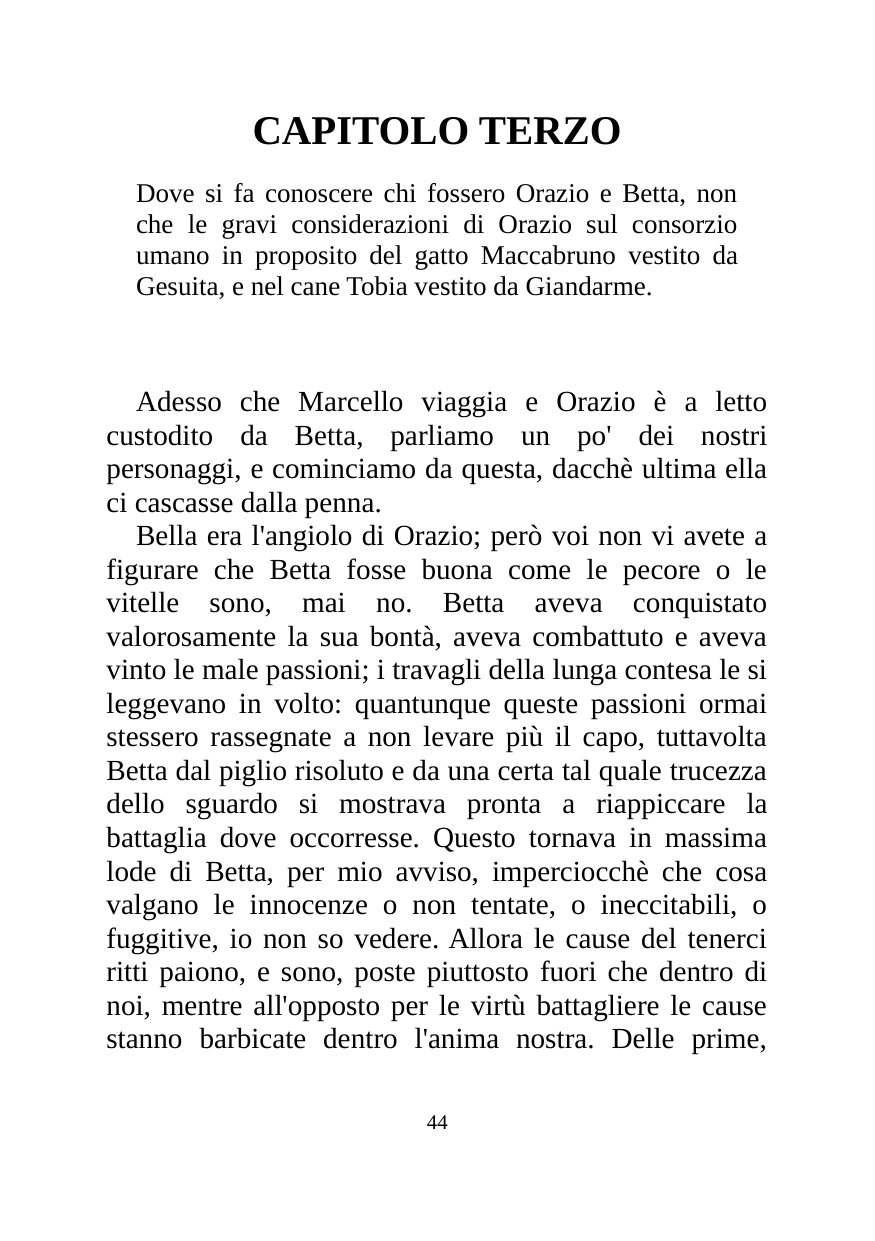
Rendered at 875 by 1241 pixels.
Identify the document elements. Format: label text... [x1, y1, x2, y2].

text Bella era l'angiolo di Orazio; però voi non vi avete a figurare che Betta fosse buona come le pecore o le vitelle sono, mai no. Betta aveva conquistato valorosamente la sua bontà, aveva combattuto e aveva vinto le male passioni; i travagli della lunga contesa le si leggevano in volto: quantunque queste passioni ormai stessero rassegnate a non levare più il capo, tuttavolta Betta dal piglio risoluto e da una certa tal quale trucezza dello sguardo si mostrava pronta a riappiccare la battaglia dove occorresse. Questo tornava in massima lode di Betta, per mio avviso, imperciocchè che cosa valgano le innocenze o non tentate, o ineccitabili, o fuggitive, io non so vedere. Allora le cause del tenerci ritti paiono, e sono, poste piuttosto fuori che dentro di noi, mentre all'opposto per le virtù battagliere le cause stanno barbicate dentro l'anima nostra. Delle prime, [106, 518, 768, 1055]
text Adesso che Marcello viaggia e Orazio è a letto custodito da Betta, parliamo un po' dei nostri personaggi, e cominciamo da questa, dacchè ultima ella ci cascasse dalla penna. [106, 384, 768, 518]
subtitle Dove si fa conoscere chi fossero Orazio e Betta, non che le gravi considerazioni di Orazio sul consorzio umano in proposito del gatto Maccabruno vestito da Gesuita, e nel cane Tobia vestito da Giandarme. [136, 177, 738, 301]
subtitle CAPITOLO TERZO [106, 106, 768, 153]
